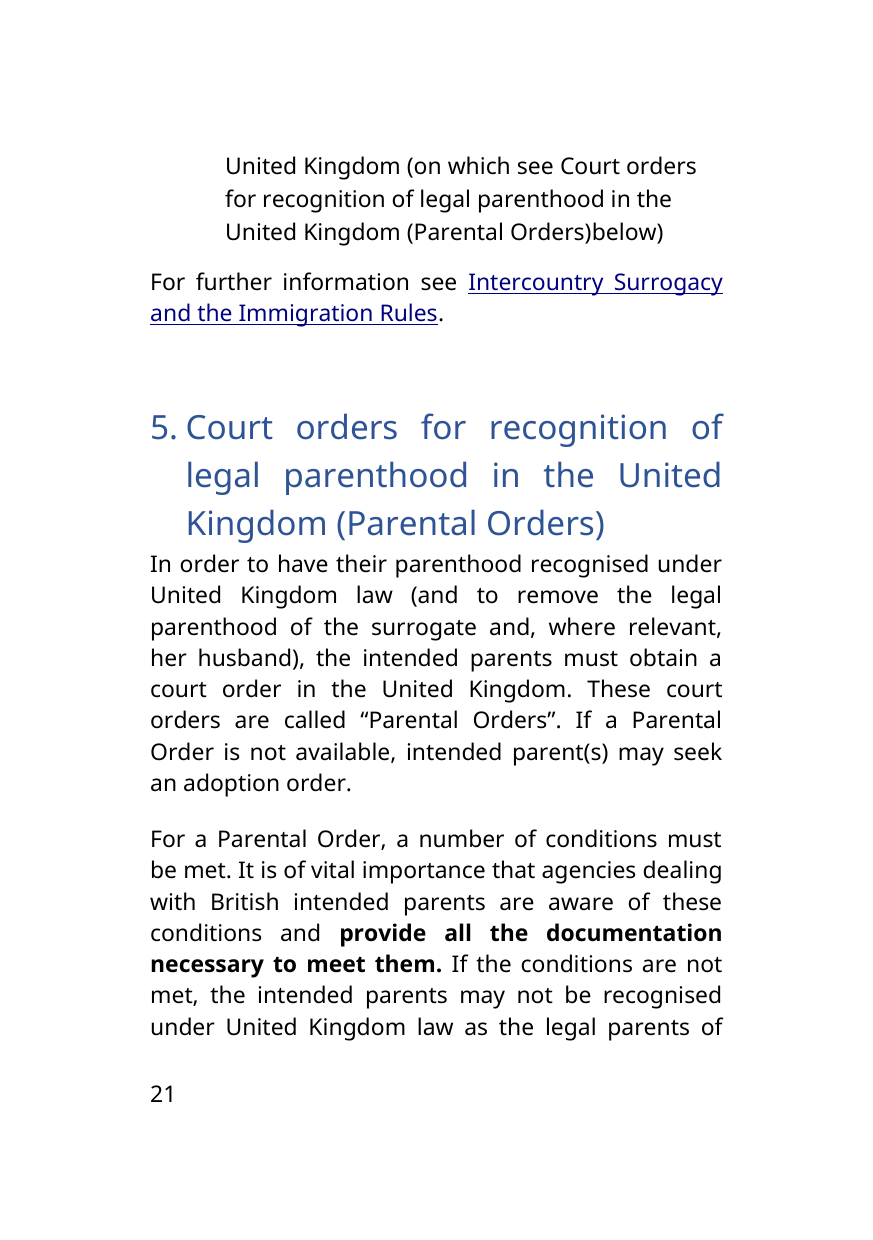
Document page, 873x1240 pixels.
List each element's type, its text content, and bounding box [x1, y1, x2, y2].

text For further information see Intercountry Surrogacy and the Immigration Rules. [150, 266, 723, 328]
text In order to have their parenthood recognised under United Kingdom law (and to remove the legal parenthood of the surrogate and, where relevant, her husband), the intended parents must obtain a court order in the United Kingdom. These court orders are called “Parental Orders”. If a Parental Order is not available, intended parent(s) may seek an adoption order. [150, 548, 723, 798]
list Confirmation that the intended parents will apply for a Parental Order from the courts in the United Kingdom when they return to the United Kingdom (on which see 5below) [187, 150, 723, 247]
text For a Parental Order, a number of conditions must be met. It is of vital importance that agencies dealing with British intended parents are aware of these conditions and provide all the documentation necessary to meet them. If the conditions are not met, the intended parents may not be recognised under United Kingdom law as the legal parents of [150, 823, 723, 1042]
subtitle Court orders for recognition of legal parenthood in the United Kingdom (Parental Orders) [150, 403, 723, 545]
